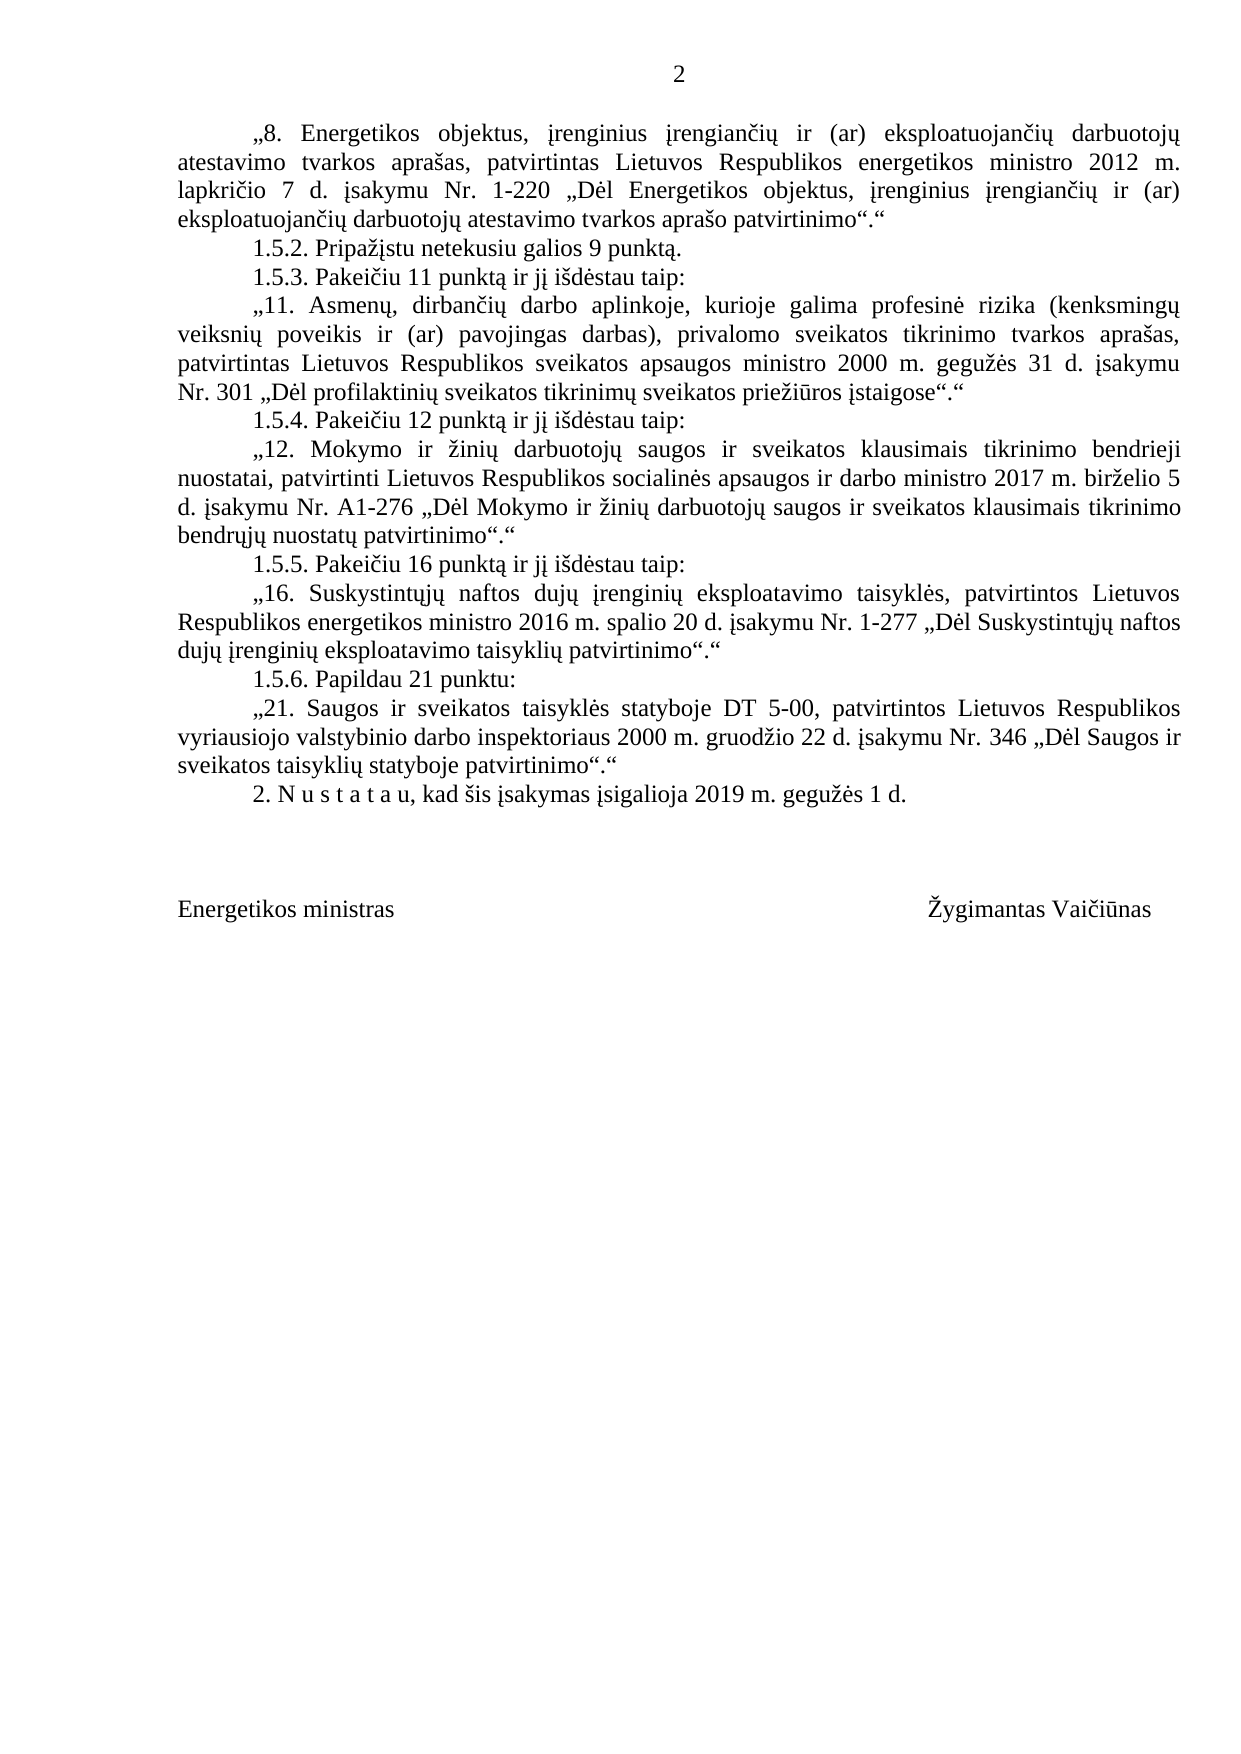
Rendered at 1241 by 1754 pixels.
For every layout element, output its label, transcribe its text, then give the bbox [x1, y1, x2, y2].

text „12. Mokymo ir žinių darbuotojų saugos ir sveikatos klausimais tikrinimo bendrieji nuostatai, patvirtinti Lietuvos Respublikos socialinės apsaugos ir darbo ministro 2017 m. birželio 5 d. įsakymu Nr. A1-276 „Dėl Mokymo ir žinių darbuotojų saugos ir sveikatos klausimais tikrinimo bendrųjų nuostatų patvirtinimo“.“ [177, 434, 1181, 549]
text 1.5.3. Pakeičiu 11 punktą ir jį išdėstau taip: [177, 262, 1181, 291]
text 1.5.2. Pripažįstu netekusiu galios 9 punktą. [177, 233, 1181, 262]
text 1.5.4. Pakeičiu 12 punktą ir jį išdėstau taip: [177, 406, 1181, 434]
text „16. Suskystintųjų naftos dujų įrenginių eksploatavimo taisyklės, patvirtintos Lietuvos Respublikos energetikos ministro 2016 m. spalio 20 d. įsakymu Nr. 1-277 „Dėl Suskystintųjų naftos dujų įrenginių eksploatavimo taisyklių patvirtinimo“.“ [177, 578, 1181, 664]
text 1.5.5. Pakeičiu 16 punktą ir jį išdėstau taip: [177, 549, 1181, 578]
text Energetikos ministras Žygimantas Vaičiūnas [177, 894, 1181, 923]
text „8. Energetikos objektus, įrenginius įrengiančių ir (ar) eksploatuojančių darbuotojų atestavimo tvarkos aprašas, patvirtintas Lietuvos Respublikos energetikos ministro 2012 m. lapkričio 7 d. įsakymu Nr. 1-220 „Dėl Energetikos objektus, įrenginius įrengiančių ir (ar) eksploatuojančių darbuotojų atestavimo tvarkos aprašo patvirtinimo“.“ [177, 118, 1181, 233]
text 2. N u s t a t a u, kad šis įsakymas įsigalioja 2019 m. gegužės 1 d. [177, 779, 1181, 808]
text „21. Saugos ir sveikatos taisyklės statyboje DT 5-00, patvirtintos Lietuvos Respublikos vyriausiojo valstybinio darbo inspektoriaus 2000 m. gruodžio 22 d. įsakymu Nr. 346 „Dėl Saugos ir sveikatos taisyklių statyboje patvirtinimo“.“ [177, 693, 1181, 779]
text „11. Asmenų, dirbančių darbo aplinkoje, kurioje galima profesinė rizika (kenksmingų veiksnių poveikis ir (ar) pavojingas darbas), privalomo sveikatos tikrinimo tvarkos aprašas, patvirtintas Lietuvos Respublikos sveikatos apsaugos ministro 2000 m. gegužės 31 d. įsakymu Nr. 301 „Dėl profilaktinių sveikatos tikrinimų sveikatos priežiūros įstaigose“.“ [177, 291, 1181, 406]
text 1.5.6. Papildau 21 punktu: [177, 664, 1181, 693]
